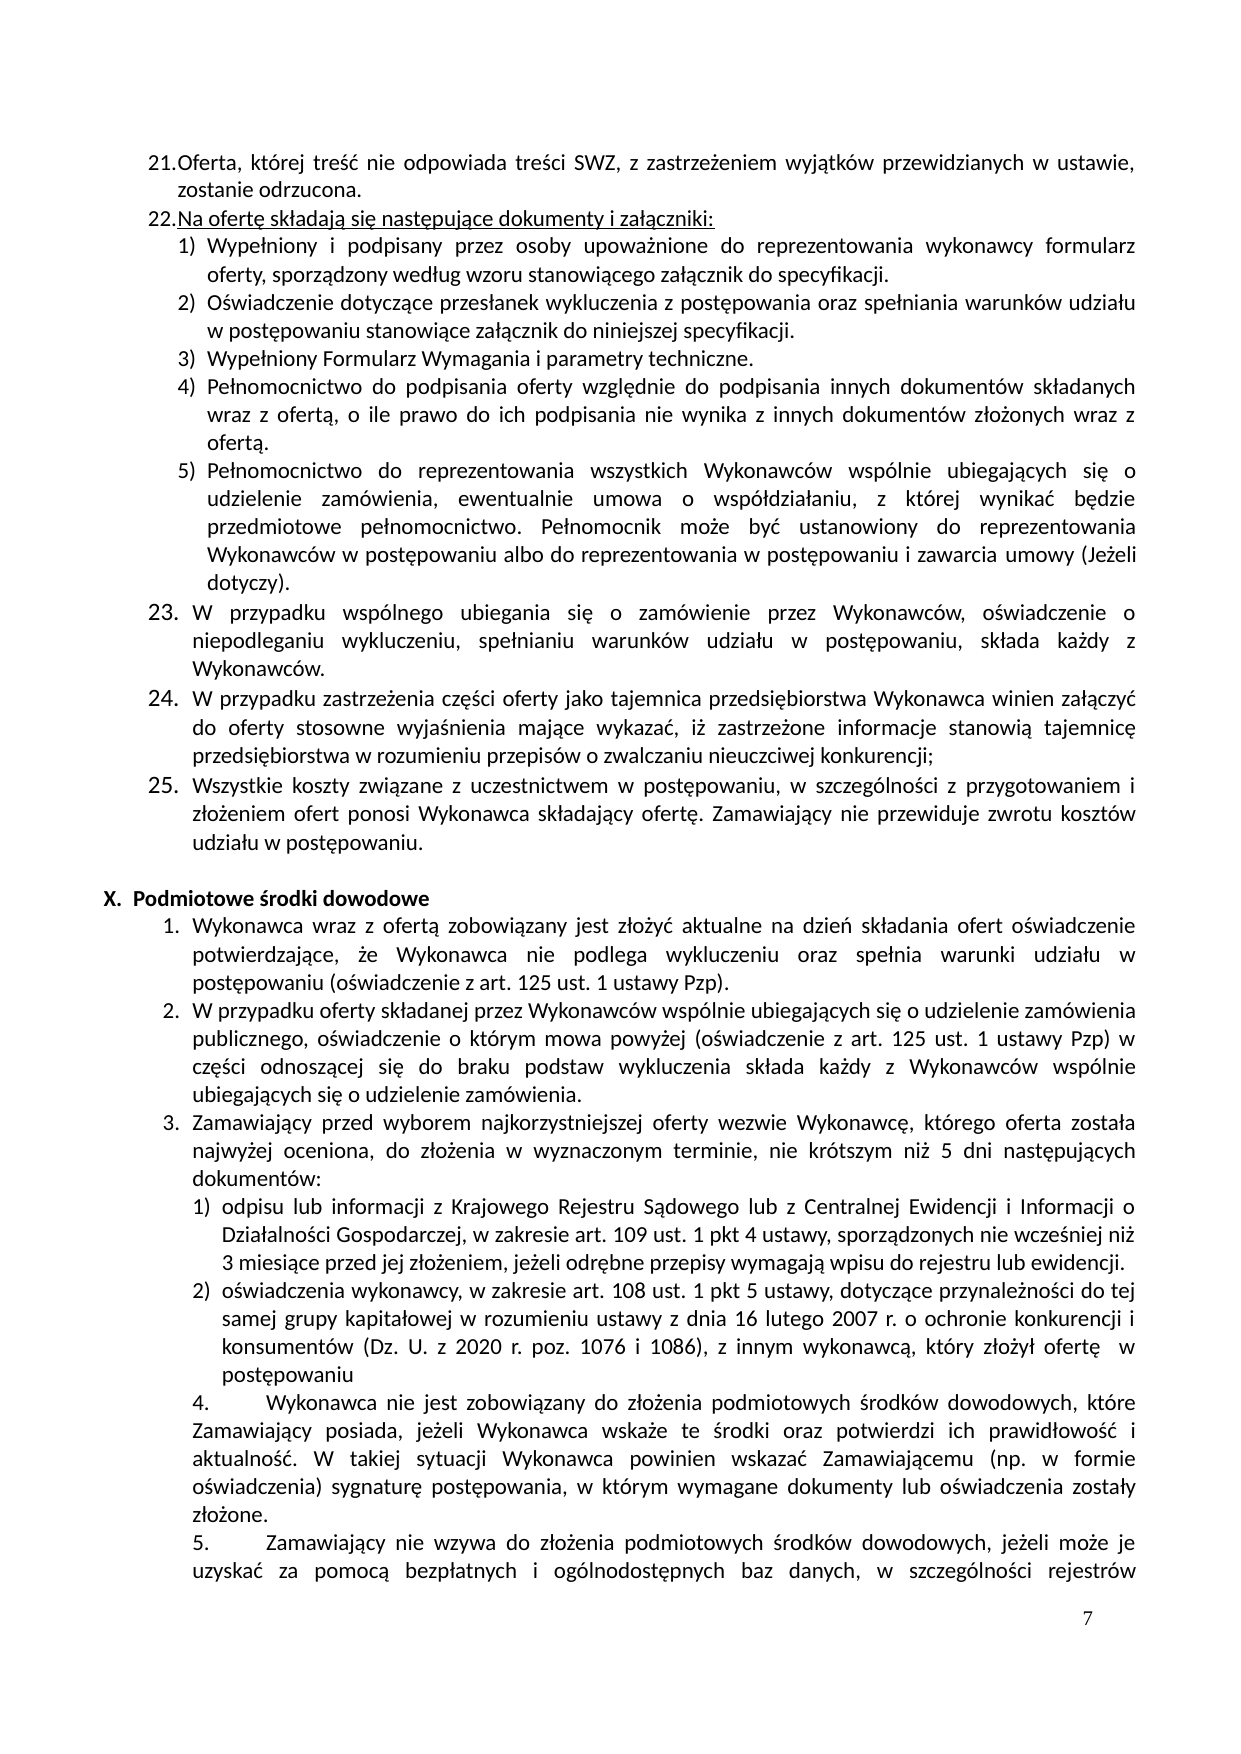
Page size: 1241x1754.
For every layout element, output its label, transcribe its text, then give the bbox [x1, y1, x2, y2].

list Zamawiający nie wzywa do złożenia podmiotowych środków dowodowych, jeżeli może je uzyskać za pomocą bezpłatnych i ogólnodostępnych baz danych, w szczególności rejestrów [192, 1528, 1137, 1584]
list Wykonawca nie jest zobowiązany do złożenia podmiotowych środków dowodowych, które Zamawiający posiada, jeżeli Wykonawca wskaże te środki oraz potwierdzi ich prawidłowość i aktualność. W takiej sytuacji Wykonawca powinien wskazać Zamawiającemu (np. w formie oświadczenia) sygnaturę postępowania, w którym wymagane dokumenty lub oświadczenia zostały złożone. [192, 1388, 1137, 1528]
list Pełnomocnictwo do reprezentowania wszystkich Wykonawców wspólnie ubiegających się o udzielenie zamówienia, ewentualnie umowa o współdziałaniu, z której wynikać będzie przedmiotowe pełnomocnictwo. Pełnomocnik może być ustanowiony do reprezentowania Wykonawców w postępowaniu albo do reprezentowania w postępowaniu i zawarcia umowy (Jeżeli dotyczy). [133, 456, 1093, 596]
list W przypadku zastrzeżenia części oferty jako tajemnica przedsiębiorstwa Wykonawca winien załączyć do oferty stosowne wyjaśnienia mające wykazać, iż zastrzeżone informacje stanowią tajemnicę przedsiębiorstwa w rozumieniu przepisów o zwalczaniu nieuczciwej konkurencji; [148, 682, 1137, 769]
list Wszystkie koszty związane z uczestnictwem w postępowaniu, w szczególności z przygotowaniem i złożeniem ofert ponosi Wykonawca składający ofertę. Zamawiający nie przewiduje zwrotu kosztów udziału w postępowaniu. [148, 769, 1137, 856]
list Oświadczenie dotyczące przesłanek wykluczenia z postępowania oraz spełniania warunków udziału w postępowaniu stanowiące załącznik do niniejszej specyfikacji. [133, 288, 1093, 344]
list Wykonawca wraz z ofertą zobowiązany jest złożyć aktualne na dzień składania ofert oświadczenie potwierdzające, że Wykonawca nie podlega wykluczeniu oraz spełnia warunki udziału w postępowaniu (oświadczenie z art. 125 ust. 1 ustawy Pzp). [162, 912, 1137, 996]
list odpisu lub informacji z Krajowego Rejestru Sądowego lub z Centralnej Ewidencji i Informacji o Działalności Gospodarczej, w zakresie art. 109 ust. 1 pkt 4 ustawy, sporządzonych nie wcześniej niż 3 miesiące przed jej złożeniem, jeżeli odrębne przepisy wymagają wpisu do rejestru lub ewidencji. [192, 1192, 1137, 1276]
list oświadczenia wykonawcy, w zakresie art. 108 ust. 1 pkt 5 ustawy, dotyczące przynależności do tej samej grupy kapitałowej w rozumieniu ustawy z dnia 16 lutego 2007 r. o ochronie konkurencji i konsumentów (Dz. U. z 2020 r. poz. 1076 i 1086), z innym wykonawcą, który złożył ofertę w postępowaniu [192, 1276, 1137, 1388]
list Wypełniony i podpisany przez osoby upoważnione do reprezentowania wykonawcy formularz oferty, sporządzony według wzoru stanowiącego załącznik do specyfikacji. [133, 232, 1093, 288]
list W przypadku oferty składanej przez Wykonawców wspólnie ubiegających się o udzielenie zamówienia publicznego, oświadczenie o którym mowa powyżej (oświadczenie z art. 125 ust. 1 ustawy Pzp) w części odnoszącej się do braku podstaw wykluczenia składa każdy z Wykonawców wspólnie ubiegających się o udzielenie zamówienia. [162, 996, 1137, 1108]
list Wypełniony Formularz Wymagania i parametry techniczne. [133, 344, 1093, 372]
list W przypadku wspólnego ubiegania się o zamówienie przez Wykonawców, oświadczenie o niepodleganiu wykluczeniu, spełnianiu warunków udziału w postępowaniu, składa każdy z Wykonawców. [148, 596, 1137, 682]
list Zamawiający przed wyborem najkorzystniejszej oferty wezwie Wykonawcę, którego oferta została najwyżej oceniona, do złożenia w wyznaczonym terminie, nie krótszym niż 5 dni następujących dokumentów: [162, 1108, 1137, 1192]
list Oferta, której treść nie odpowiada treści SWZ, z zastrzeżeniem wyjątków przewidzianych w ustawie, zostanie odrzucona. [148, 148, 1137, 204]
list Pełnomocnictwo do podpisania oferty względnie do podpisania innych dokumentów składanych wraz z ofertą, o ile prawo do ich podpisania nie wynika z innych dokumentów złożonych wraz z ofertą. [133, 372, 1093, 456]
list Podmiotowe środki dowodowe [103, 884, 1137, 912]
list Na ofertę składają się następujące dokumenty i załączniki: [148, 204, 1137, 232]
